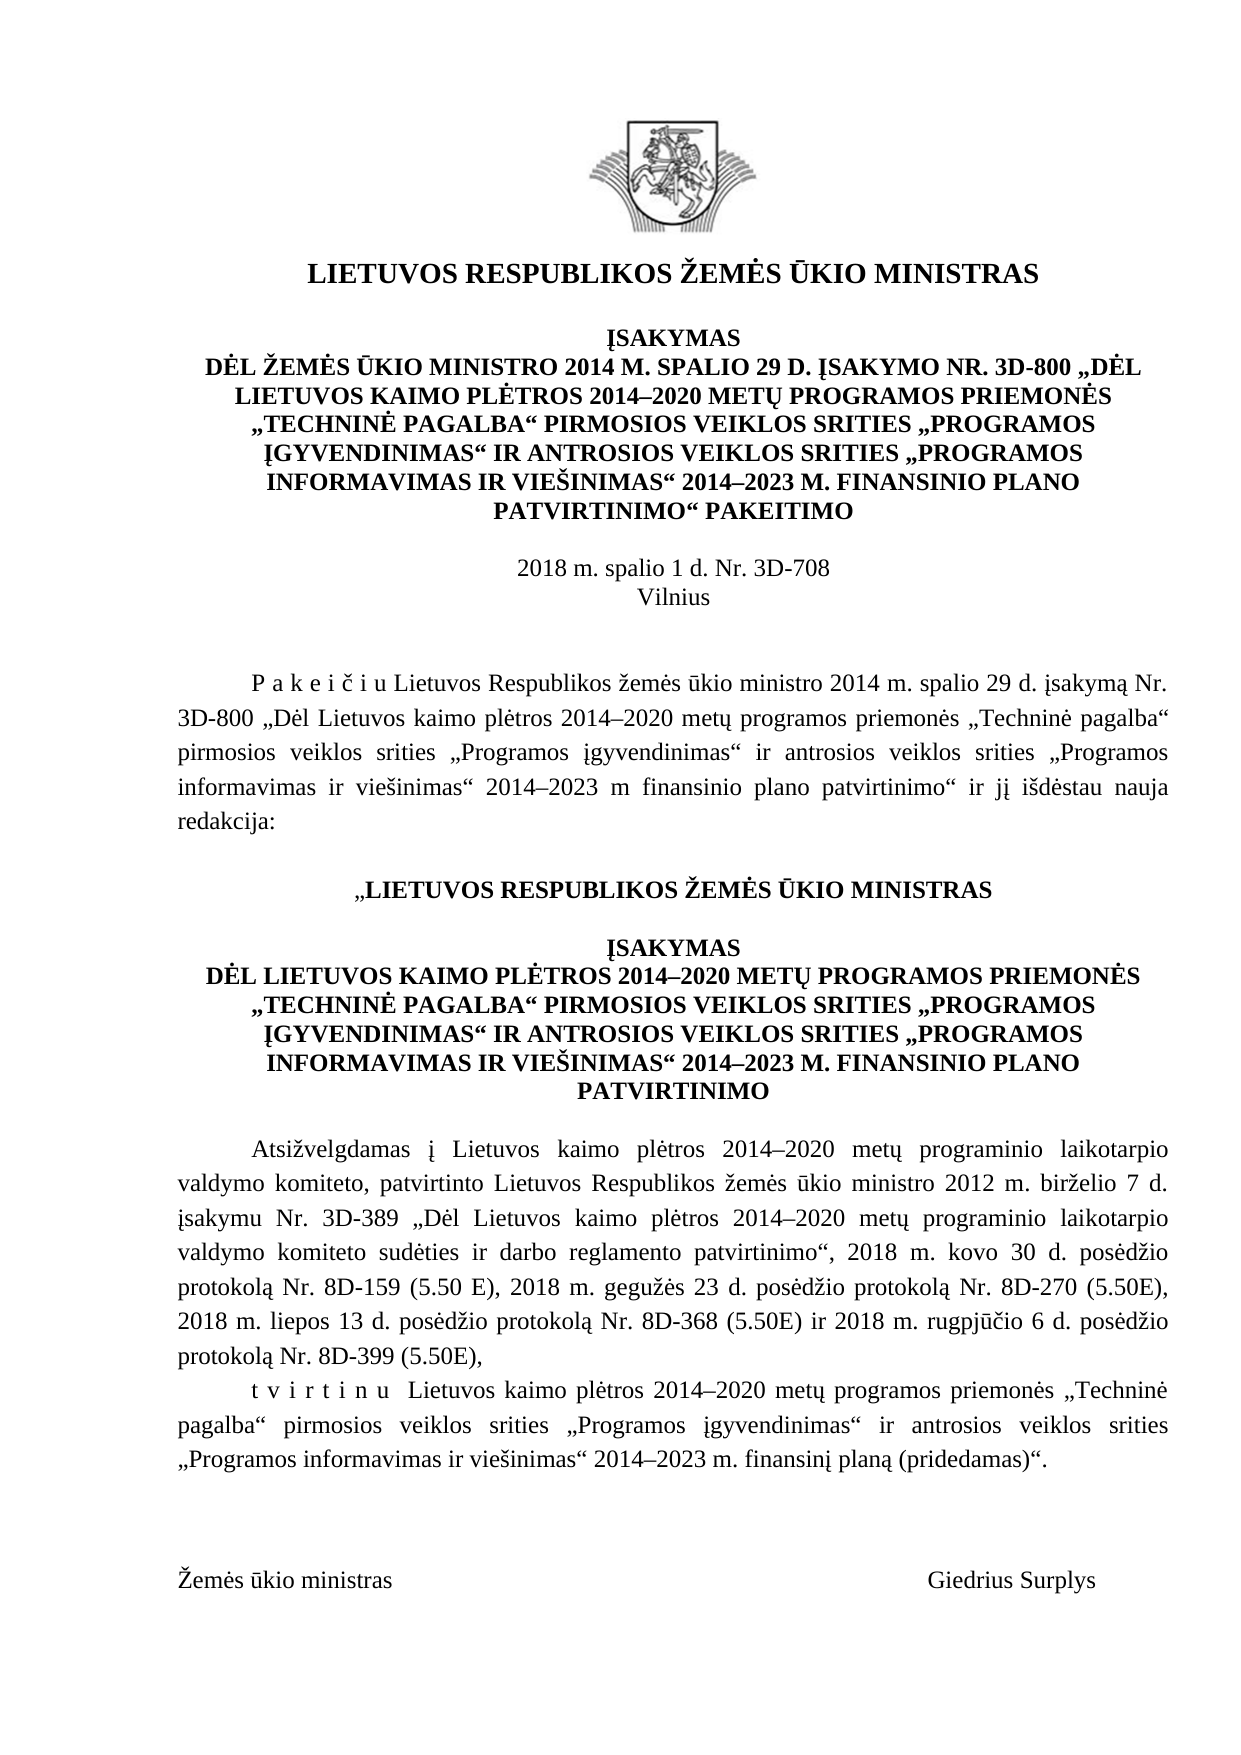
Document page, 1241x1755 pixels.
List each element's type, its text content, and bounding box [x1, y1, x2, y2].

text P a k e i č i u Lietuvos Respublikos žemės ūkio ministro 2014 m. spalio 29 d. įsakymą Nr. 3D-800 „Dėl Lietuvos kaimo plėtros 2014–2020 metų programos priemonės „Techninė pagalba“ pirmosios veiklos srities „Programos įgyvendinimas“ ir antrosios veiklos srities „Programos informavimas ir viešinimas“ 2014–2023 m finansinio plano patvirtinimo“ ir jį išdėstau nauja redakcija: [177, 668, 1169, 835]
text 2018 m. spalio 1 d. Nr. 3D-708 [177, 553, 1169, 582]
text DĖL LIETUVOS KAIMO PLĖTROS 2014–2020 METŲ PROGRAMOS PRIEMONĖS „TECHNINĖ PAGALBA“ PIRMOSIOS VEIKLOS SRITIES „PROGRAMOS ĮGYVENDINIMAS“ IR ANTROSIOS VEIKLOS SRITIES „PROGRAMOS INFORMAVIMAS IR VIEŠINIMAS“ 2014–2023 M. FINANSINIO PLANO PATVIRTINIMO [177, 961, 1169, 1105]
text Žemės ūkio ministras Giedrius Surplys [177, 1565, 1169, 1594]
text ĮSAKYMAS [177, 933, 1169, 961]
text „LIETUVOS RESPUBLIKOS ŽEMĖS ŪKIO MINISTRAS [177, 875, 1169, 904]
text DĖL ŽEMĖS ŪKIO MINISTRO 2014 M. SPALIO 29 D. ĮSAKYMO NR. 3D-800 „DĖL LIETUVOS KAIMO PLĖTROS 2014–2020 METŲ PROGRAMOS PRIEMONĖS „TECHNINĖ PAGALBA“ PIRMOSIOS VEIKLOS SRITIES „PROGRAMOS ĮGYVENDINIMAS“ IR ANTROSIOS VEIKLOS SRITIES „PROGRAMOS INFORMAVIMAS IR VIEŠINIMAS“ 2014–2023 M. FINANSINIO PLANO PATVIRTINIMO“ PAKEITIMO [177, 352, 1169, 524]
text Vilnius [177, 582, 1169, 611]
text ĮSAKYMAS [177, 323, 1169, 352]
text LIETUVOS RESPUBLIKOS ŽEMĖS ŪKIO MINISTRAS [177, 256, 1169, 290]
text Atsižvelgdamas į Lietuvos kaimo plėtros 2014–2020 metų programinio laikotarpio valdymo komiteto, patvirtinto Lietuvos Respublikos žemės ūkio ministro 2012 m. birželio 7 d. įsakymu Nr. 3D-389 „Dėl Lietuvos kaimo plėtros 2014–2020 metų programinio laikotarpio valdymo komiteto sudėties ir darbo reglamento patvirtinimo“, 2018 m. kovo 30 d. posėdžio protokolą Nr. 8D-159 (5.50 E), 2018 m. gegužės 23 d. posėdžio protokolą Nr. 8D-270 (5.50E), 2018 m. liepos 13 d. posėdžio protokolą Nr. 8D-368 (5.50E) ir 2018 m. rugpjūčio 6 d. posėdžio protokolą Nr. 8D-399 (5.50E), [177, 1134, 1169, 1369]
text t v i r t i n u Lietuvos kaimo plėtros 2014–2020 metų programos priemonės „Techninė pagalba“ pirmosios veiklos srities „Programos įgyvendinimas“ ir antrosios veiklos srities „Programos informavimas ir viešinimas“ 2014–2023 m. finansinį planą (pridedamas)“. [177, 1375, 1169, 1473]
